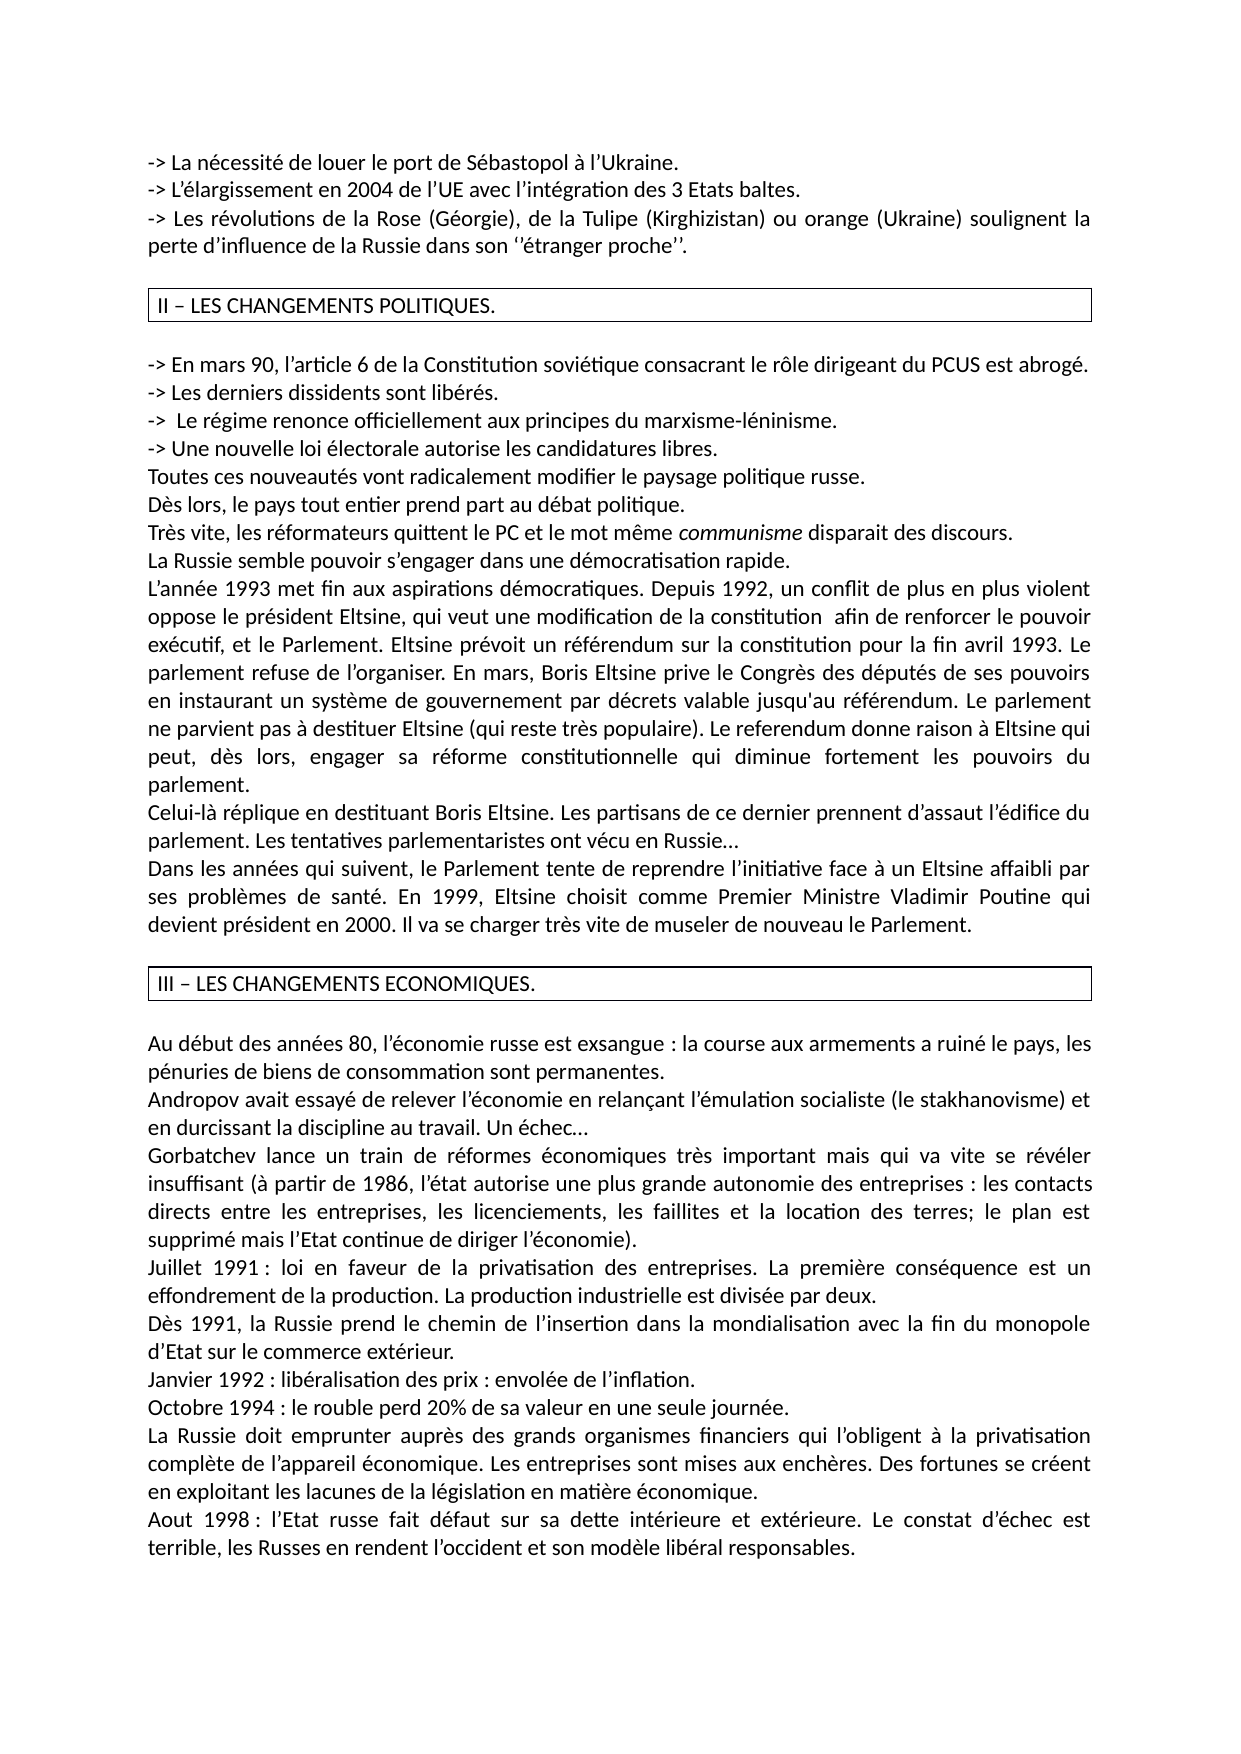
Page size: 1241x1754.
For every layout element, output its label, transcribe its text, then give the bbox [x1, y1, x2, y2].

text -> En mars 90, l’article 6 de la Constitution soviétique consacrant le rôle dirigeant du PCUS est abrogé. [148, 350, 1092, 378]
text Celui-là réplique en destituant Boris Eltsine. Les partisans de ce dernier prennent d’assaut l’édifice du parlement. Les tentatives parlementaristes ont vécu en Russie… [148, 798, 1092, 854]
text Dès lors, le pays tout entier prend part au débat politique. [148, 490, 1092, 518]
text Au début des années 80, l’économie russe est exsangue : la course aux armements a ruiné le pays, les pénuries de biens de consommation sont permanentes. [148, 1029, 1092, 1085]
text Très vite, les réformateurs quittent le PC et le mot même communisme disparait des discours. [148, 518, 1092, 546]
text II – LES CHANGEMENTS POLITIQUES. [149, 289, 1091, 321]
text -> La nécessité de louer le port de Sébastopol à l’Ukraine. [148, 148, 1092, 176]
text Gorbatchev lance un train de réformes économiques très important mais qui va vite se révéler insuffisant (à partir de 1986, l’état autorise une plus grande autonomie des entreprises : les contacts directs entre les entreprises, les licenciements, les faillites et la location des terres; le plan est supprimé mais l’Etat continue de diriger l’économie). [148, 1141, 1092, 1253]
text Toutes ces nouveautés vont radicalement modifier le paysage politique russe. [148, 462, 1092, 490]
text III – LES CHANGEMENTS ECONOMIQUES. [149, 968, 1091, 1000]
text Janvier 1992 : libéralisation des prix : envolée de l’inflation. [148, 1365, 1092, 1393]
text -> L’élargissement en 2004 de l’UE avec l’intégration des 3 Etats baltes. [148, 176, 1092, 204]
text La Russie semble pouvoir s’engager dans une démocratisation rapide. [148, 546, 1092, 574]
text Dans les années qui suivent, le Parlement tente de reprendre l’initiative face à un Eltsine affaibli par ses problèmes de santé. En 1999, Eltsine choisit comme Premier Ministre Vladimir Poutine qui devient président en 2000. Il va se charger très vite de museler de nouveau le Parlement. [148, 854, 1092, 938]
text La Russie doit emprunter auprès des grands organismes financiers qui l’obligent à la privatisation complète de l’appareil économique. Les entreprises sont mises aux enchères. Des fortunes se créent en exploitant les lacunes de la législation en matière économique. [148, 1421, 1092, 1505]
text Aout 1998 : l’Etat russe fait défaut sur sa dette intérieure et extérieure. Le constat d’échec est terrible, les Russes en rendent l’occident et son modèle libéral responsables. [148, 1505, 1092, 1561]
text L’année 1993 met fin aux aspirations démocratiques. Depuis 1992, un conflit de plus en plus violent oppose le président Eltsine, qui veut une modification de la constitution afin de renforcer le pouvoir exécutif, et le Parlement. Eltsine prévoit un référendum sur la constitution pour la fin avril 1993. Le parlement refuse de l’organiser. En mars, Boris Eltsine prive le Congrès des députés de ses pouvoirs en instaurant un système de gouvernement par décrets valable jusqu'au référendum. Le parlement ne parvient pas à destituer Eltsine (qui reste très populaire). Le referendum donne raison à Eltsine qui peut, dès lors, engager sa réforme constitutionnelle qui diminue fortement les pouvoirs du parlement. [148, 574, 1092, 798]
text Octobre 1994 : le rouble perd 20% de sa valeur en une seule journée. [148, 1393, 1092, 1421]
text Dès 1991, la Russie prend le chemin de l’insertion dans la mondialisation avec la fin du monopole d’Etat sur le commerce extérieur. [148, 1309, 1092, 1365]
text -> Les révolutions de la Rose (Géorgie), de la Tulipe (Kirghizistan) ou orange (Ukraine) soulignent la perte d’influence de la Russie dans son ‘’étranger proche’’. [148, 204, 1092, 260]
text -> Les derniers dissidents sont libérés. [148, 378, 1092, 406]
text -> Une nouvelle loi électorale autorise les candidatures libres. [148, 434, 1092, 462]
text Andropov avait essayé de relever l’économie en relançant l’émulation socialiste (le stakhanovisme) et en durcissant la discipline au travail. Un échec… [148, 1085, 1092, 1141]
text Juillet 1991 : loi en faveur de la privatisation des entreprises. La première conséquence est un effondrement de la production. La production industrielle est divisée par deux. [148, 1253, 1092, 1309]
text -> Le régime renonce officiellement aux principes du marxisme-léninisme. [148, 406, 1092, 434]
